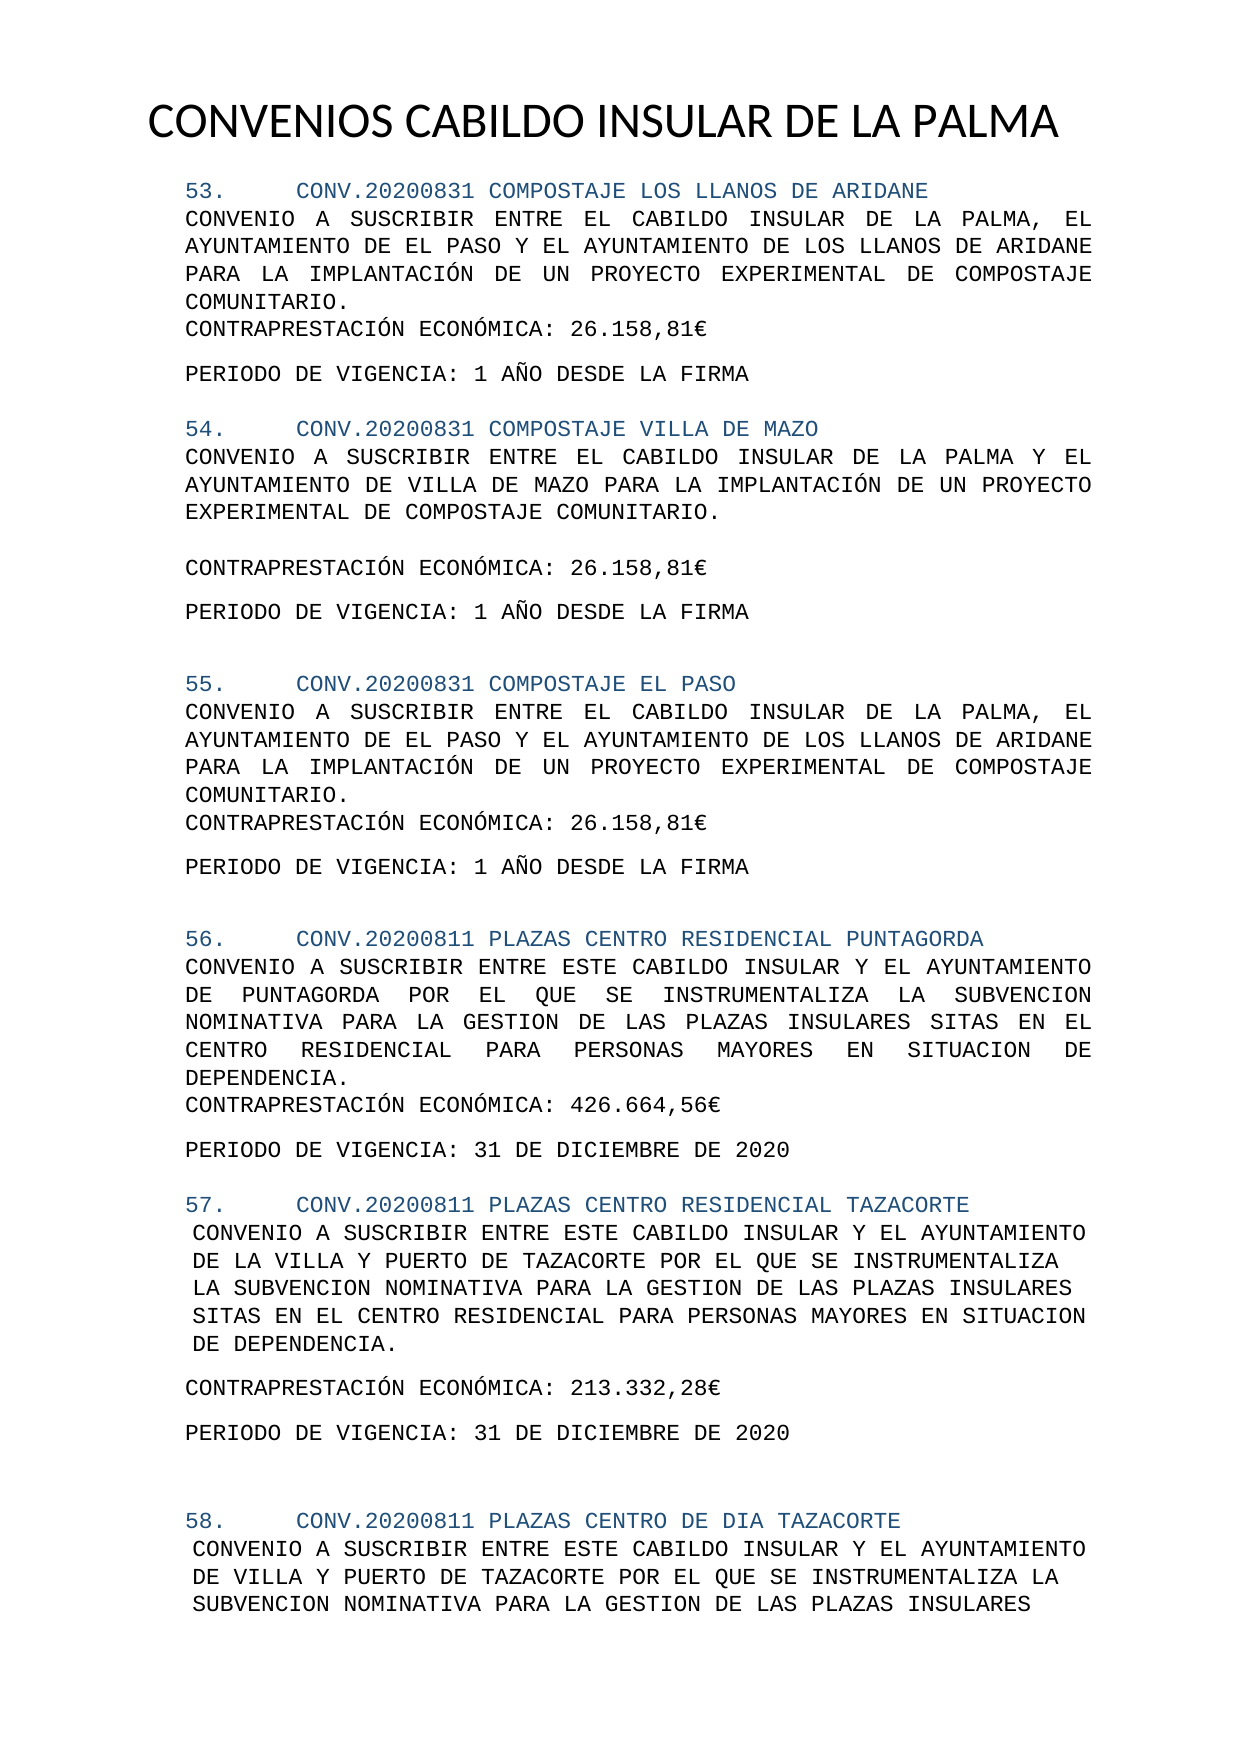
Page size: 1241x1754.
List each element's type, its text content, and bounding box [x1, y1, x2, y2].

list CONVENIO A SUSCRIBIR ENTRE ESTE CABILDO INSULAR Y EL AYUNTAMIENTO DE LA VILLA Y PUERTO DE TAZACORTE POR EL QUE SE INSTRUMENTALIZA LA SUBVENCION NOMINATIVA PARA LA GESTION DE LAS PLAZAS INSULARES SITAS EN EL CENTRO RESIDENCIAL PARA PERSONAS MAYORES EN SITUACION DE DEPENDENCIA. [192, 1221, 1092, 1358]
text PERIODO DE VIGENCIA: 1 AÑO DESDE LA FIRMA [185, 362, 1092, 388]
text CONVENIO A SUSCRIBIR ENTRE ESTE CABILDO INSULAR Y EL AYUNTAMIENTO DE PUNTAGORDA POR EL QUE SE INSTRUMENTALIZA LA SUBVENCION NOMINATIVA PARA LA GESTION DE LAS PLAZAS INSULARES SITAS EN EL CENTRO RESIDENCIAL PARA PERSONAS MAYORES EN SITUACION DE DEPENDENCIA. [185, 955, 1092, 1092]
list CONV.20200811 PLAZAS CENTRO RESIDENCIAL PUNTAGORDA [185, 927, 1092, 953]
text PERIODO DE VIGENCIA: 1 AÑO DESDE LA FIRMA [185, 855, 1092, 881]
list CONVENIO A SUSCRIBIR ENTRE ESTE CABILDO INSULAR Y EL AYUNTAMIENTO DE VILLA Y PUERTO DE TAZACORTE POR EL QUE SE INSTRUMENTALIZA LA SUBVENCION NOMINATIVA PARA LA GESTION DE LAS PLAZAS INSULARES [192, 1537, 1092, 1619]
list CONV.20200811 PLAZAS CENTRO DE DIA TAZACORTE [185, 1509, 1092, 1536]
list CONV.20200831 COMPOSTAJE LOS LLANOS DE ARIDANE [185, 179, 1092, 205]
list CONV.20200811 PLAZAS CENTRO RESIDENCIAL TAZACORTE [185, 1193, 1092, 1219]
text CONTRAPRESTACIÓN ECONÓMICA: 213.332,28€ [185, 1376, 1092, 1402]
text PERIODO DE VIGENCIA: 31 DE DICIEMBRE DE 2020 [185, 1138, 1092, 1164]
text CONTRAPRESTACIÓN ECONÓMICA: 426.664,56€ [185, 1094, 1092, 1120]
text CONTRAPRESTACIÓN ECONÓMICA: 26.158,81€ [185, 811, 1092, 837]
text PERIODO DE VIGENCIA: 31 DE DICIEMBRE DE 2020 [185, 1421, 1092, 1447]
text CONVENIO A SUSCRIBIR ENTRE EL CABILDO INSULAR DE LA PALMA, EL AYUNTAMIENTO DE EL PASO Y EL AYUNTAMIENTO DE LOS LLANOS DE ARIDANE PARA LA IMPLANTACIÓN DE UN PROYECTO EXPERIMENTAL DE COMPOSTAJE COMUNITARIO. [185, 207, 1092, 316]
text CONTRAPRESTACIÓN ECONÓMICA: 26.158,81€ [185, 318, 1092, 344]
text CONVENIO A SUSCRIBIR ENTRE EL CABILDO INSULAR DE LA PALMA, EL AYUNTAMIENTO DE EL PASO Y EL AYUNTAMIENTO DE LOS LLANOS DE ARIDANE PARA LA IMPLANTACIÓN DE UN PROYECTO EXPERIMENTAL DE COMPOSTAJE COMUNITARIO. [185, 700, 1092, 809]
text PERIODO DE VIGENCIA: 1 AÑO DESDE LA FIRMA [185, 600, 1092, 626]
text CONTRAPRESTACIÓN ECONÓMICA: 26.158,81€ [185, 556, 1092, 582]
text CONVENIO A SUSCRIBIR ENTRE EL CABILDO INSULAR DE LA PALMA Y EL AYUNTAMIENTO DE VILLA DE MAZO PARA LA IMPLANTACIÓN DE UN PROYECTO EXPERIMENTAL DE COMPOSTAJE COMUNITARIO. [185, 445, 1092, 527]
list CONV.20200831 COMPOSTAJE VILLA DE MAZO [185, 417, 1092, 443]
list CONV.20200831 COMPOSTAJE EL PASO [185, 672, 1092, 698]
